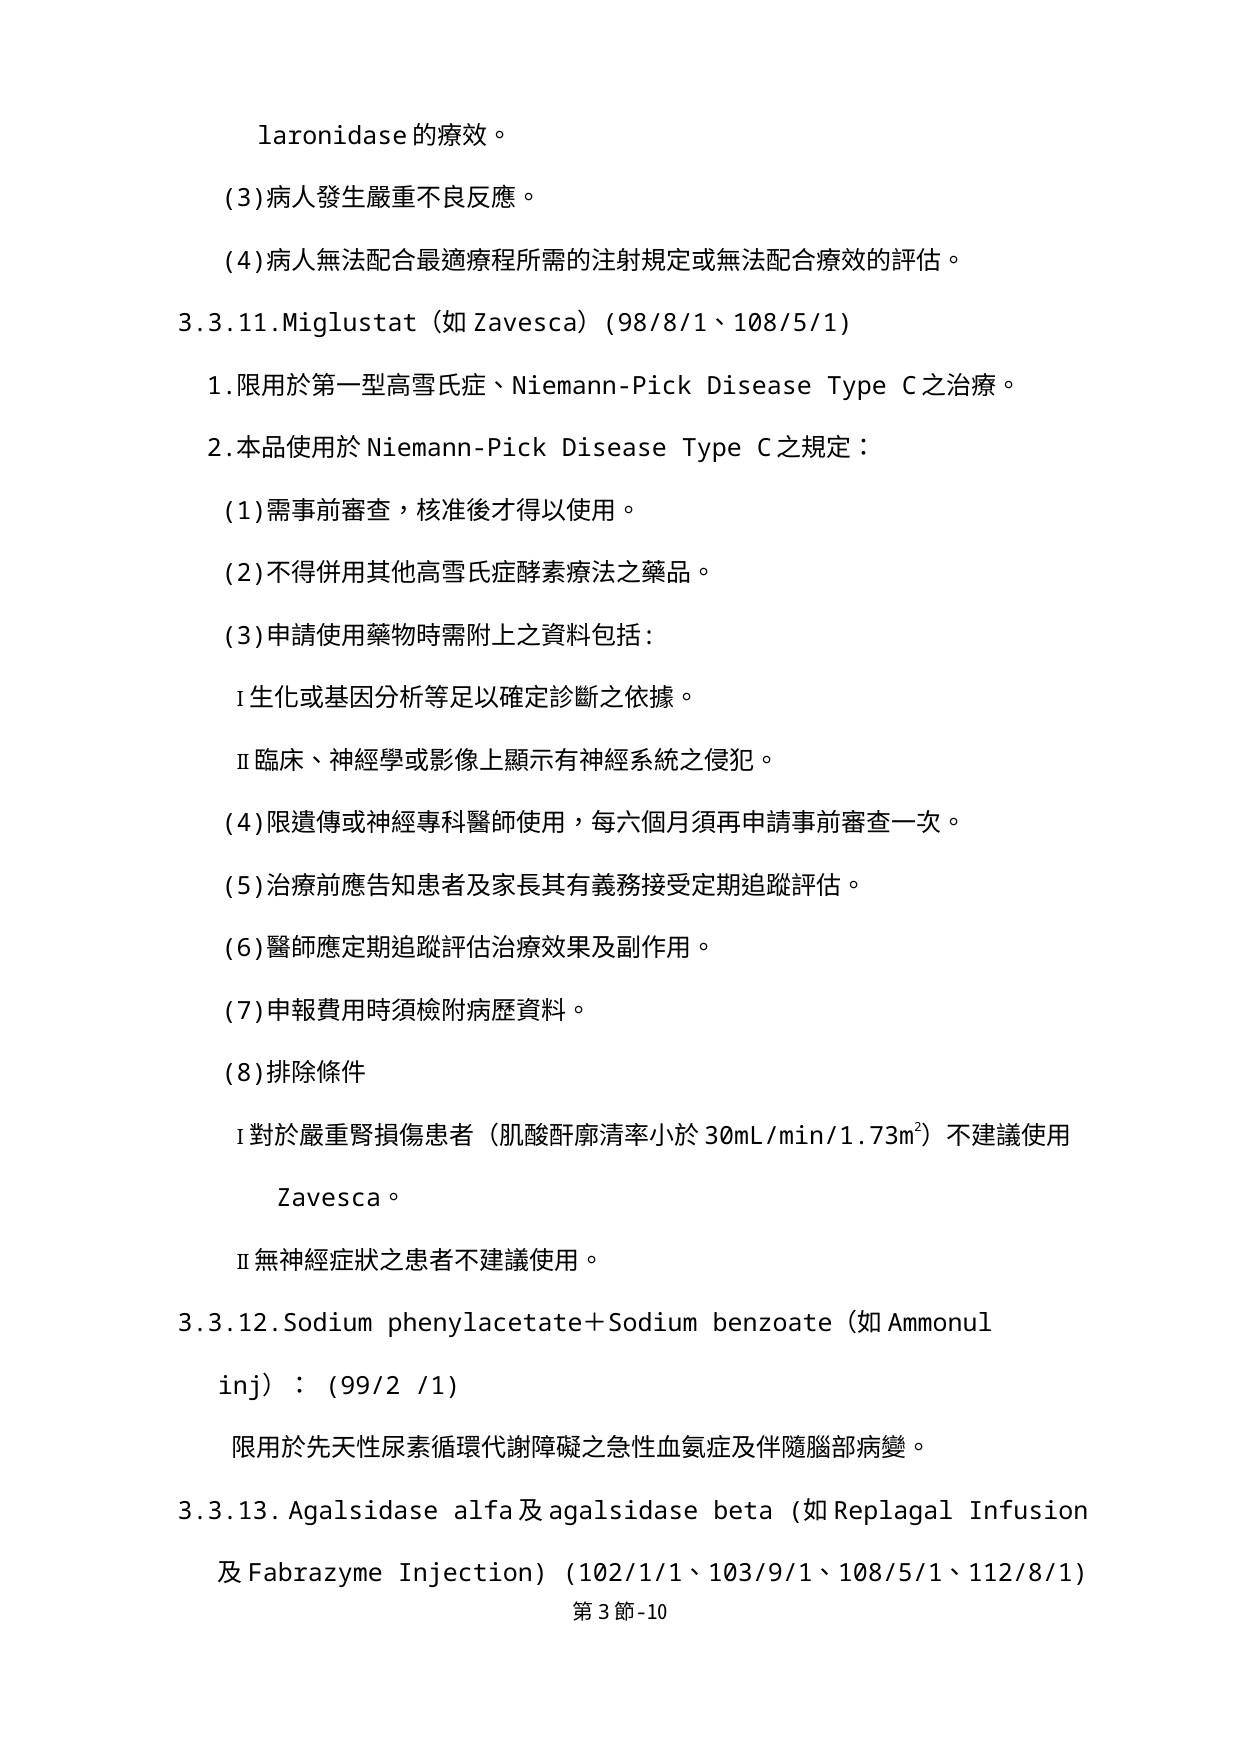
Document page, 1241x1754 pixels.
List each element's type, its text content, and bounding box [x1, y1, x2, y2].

text 3.3.13. Agalsidase alfa及agalsidase beta (如Replagal Infusion及Fabrazyme Injection) (102/1/1、103/9/1、108/5/1、112/8/1) [177, 1467, 1092, 1592]
text (1)需事前審查，核准後才得以使用。 [221, 467, 1092, 529]
text 3.3.11.Miglustat（如Zavesca）(98/8/1、108/5/1) [177, 279, 1092, 342]
text Ⅰ對於嚴重腎損傷患者（肌酸酐廓清率小於30mL/min/1.73m2）不建議使用Zavesca。 [236, 1092, 1092, 1217]
text (7)申報費用時須檢附病歷資料。 [221, 967, 1092, 1029]
text (4)病人無法配合最適療程所需的注射規定或無法配合療效的評估。 [221, 217, 1092, 279]
text (2)不得併用其他高雪氏症酵素療法之藥品。 [221, 529, 1092, 592]
text Ⅰ生化或基因分析等足以確定診斷之依據。 [236, 654, 1092, 717]
text Ⅱ無神經症狀之患者不建議使用。 [236, 1217, 1092, 1279]
text Ⅱ臨床、神經學或影像上顯示有神經系統之侵犯。 [236, 717, 1092, 779]
text 3.3.12.Sodium phenylacetate＋Sodium benzoate（如Ammonul inj）： (99/2 /1) [177, 1279, 1092, 1404]
text (3)申請使用藥物時需附上之資料包括: [221, 592, 1092, 654]
text (3)病人發生嚴重不良反應。 [221, 154, 1092, 217]
text 2.本品使用於Niemann-Pick Disease Type C之規定： [207, 404, 1092, 467]
text (8)排除條件 [221, 1029, 1092, 1092]
text (5)治療前應告知患者及家長其有義務接受定期追蹤評估。 [221, 842, 1092, 904]
text (4)限遺傳或神經專科醫師使用，每六個月須再申請事前審查一次。 [221, 779, 1092, 842]
text (6)醫師應定期追蹤評估治療效果及副作用。 [221, 904, 1092, 967]
text 1.限用於第一型高雪氏症、Niemann-Pick Disease Type C之治療。 [207, 342, 1092, 404]
text 限用於先天性尿素循環代謝障礙之急性血氨症及伴隨腦部病變。 [231, 1404, 1092, 1467]
text laronidase的療效。 [221, 92, 1092, 154]
